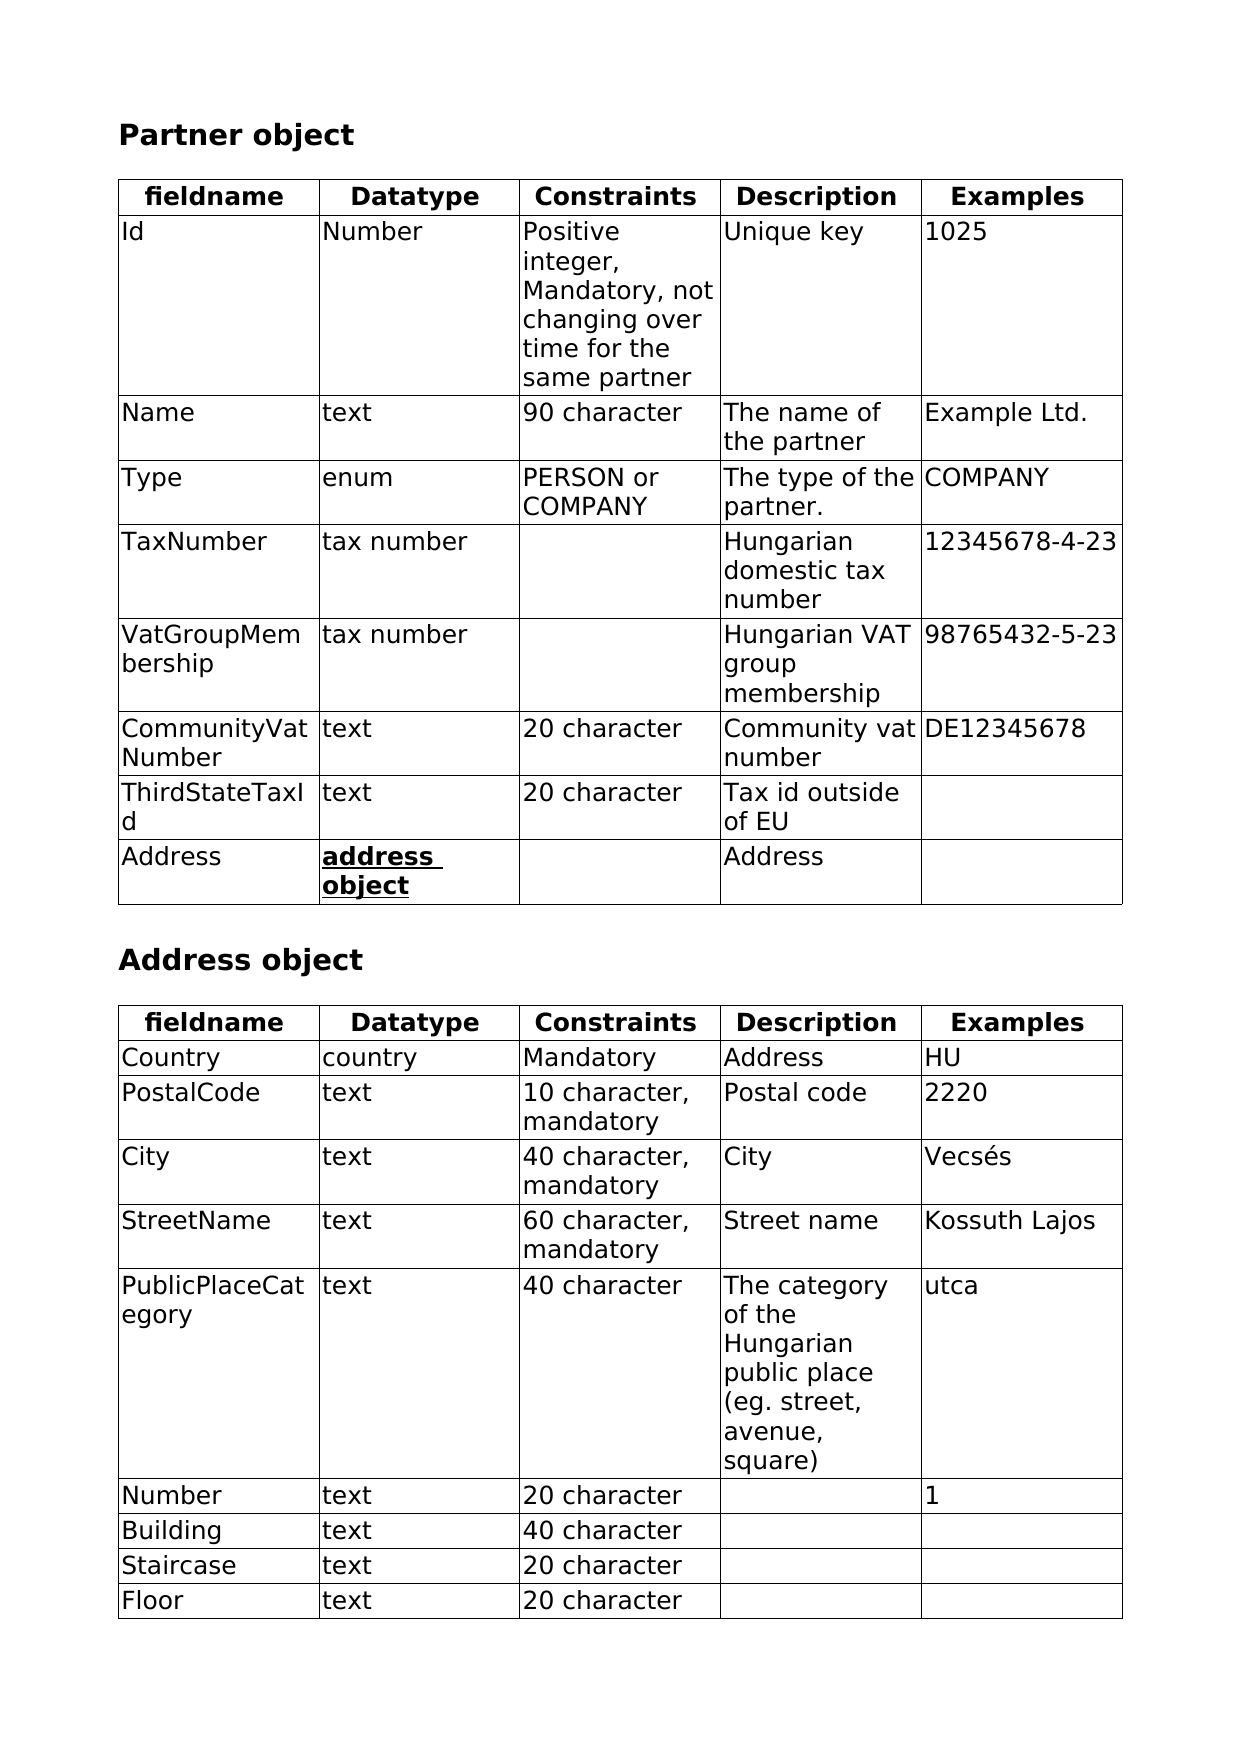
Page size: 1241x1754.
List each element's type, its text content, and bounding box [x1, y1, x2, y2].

table_cell [721, 1584, 921, 1618]
table_cell Building [119, 1514, 319, 1548]
table_cell text [320, 1076, 519, 1139]
table_cell 20 character [520, 1479, 720, 1513]
table_cell [922, 1549, 1122, 1583]
table_cell text [320, 712, 519, 775]
table_cell 90 character [520, 396, 720, 460]
table_cell DE12345678 [922, 712, 1122, 775]
table_cell text [320, 776, 519, 839]
table_cell Number [119, 1479, 319, 1513]
table_cell The category of the Hungarian public place (eg. street, avenue, square) [721, 1269, 921, 1478]
table_cell VatGroupMembership [119, 619, 319, 711]
table_header Examples [922, 1006, 1122, 1040]
table_cell utca [922, 1269, 1122, 1478]
table_cell Address [721, 840, 921, 904]
table_cell TaxNumber [119, 525, 319, 617]
table_cell [721, 1549, 921, 1583]
table_header Datatype [320, 180, 519, 214]
table_cell Hungarian domestic tax number [721, 525, 921, 617]
table_cell The name of the partner [721, 396, 921, 460]
table_cell [520, 619, 720, 711]
table_cell Unique key [721, 216, 921, 395]
table_cell ThirdStateTaxId [119, 776, 319, 839]
table_cell 2220 [922, 1076, 1122, 1139]
table_cell HU [922, 1041, 1122, 1075]
table_cell Staircase [119, 1549, 319, 1583]
table_cell Id [119, 216, 319, 395]
table_cell PERSON or COMPANY [520, 461, 720, 524]
table_cell 40 character, mandatory [520, 1140, 720, 1203]
table_cell 98765432-5-23 [922, 619, 1122, 711]
table_cell 20 character [520, 712, 720, 775]
subtitle Partner object [118, 118, 1122, 152]
subtitle Address object [118, 943, 1122, 977]
table_cell Hungarian VAT group membership [721, 619, 921, 711]
table_header Examples [922, 180, 1122, 214]
table_cell text [320, 1479, 519, 1513]
table_cell StreetName [119, 1205, 319, 1268]
table_cell Country [119, 1041, 319, 1075]
table_cell text [320, 1549, 519, 1583]
table_header Constraints [520, 180, 720, 214]
table_cell Kossuth Lajos [922, 1205, 1122, 1268]
table_cell text [320, 1140, 519, 1203]
table_cell tax number [320, 619, 519, 711]
table_cell Type [119, 461, 319, 524]
table_cell 20 character [520, 1584, 720, 1618]
table_cell Positive integer, Mandatory, not changing over time for the same partner [520, 216, 720, 395]
table_cell 12345678-4-23 [922, 525, 1122, 617]
table_cell enum [320, 461, 519, 524]
table_cell Example Ltd. [922, 396, 1122, 460]
table_cell [721, 1514, 921, 1548]
table_cell 20 character [520, 1549, 720, 1583]
table_cell address object [320, 840, 519, 904]
table_cell Floor [119, 1584, 319, 1618]
table_cell [922, 840, 1122, 904]
table_cell [922, 1584, 1122, 1618]
table_header Description [721, 180, 921, 214]
table_cell PublicPlaceCategory [119, 1269, 319, 1478]
table_cell [721, 1479, 921, 1513]
table_cell [520, 840, 720, 904]
table_cell text [320, 1205, 519, 1268]
table_cell Community vat number [721, 712, 921, 775]
table_cell 40 character [520, 1269, 720, 1478]
table_cell 1 [922, 1479, 1122, 1513]
table_cell 20 character [520, 776, 720, 839]
table_header Constraints [520, 1006, 720, 1040]
table_header fieldname [119, 180, 319, 214]
table_header fieldname [119, 1006, 319, 1040]
table_cell Tax id outside of EU [721, 776, 921, 839]
table_cell Mandatory [520, 1041, 720, 1075]
table_cell country [320, 1041, 519, 1075]
table_cell Number [320, 216, 519, 395]
table_cell [922, 1514, 1122, 1548]
table_cell City [721, 1140, 921, 1203]
table_cell Postal code [721, 1076, 921, 1139]
table_cell 40 character [520, 1514, 720, 1548]
table_cell text [320, 396, 519, 460]
table_cell PostalCode [119, 1076, 319, 1139]
table_cell text [320, 1269, 519, 1478]
table_cell 60 character, mandatory [520, 1205, 720, 1268]
table_cell CommunityVatNumber [119, 712, 319, 775]
table_cell City [119, 1140, 319, 1203]
table_cell Address [721, 1041, 921, 1075]
table_header Datatype [320, 1006, 519, 1040]
table_cell 10 character, mandatory [520, 1076, 720, 1139]
table_cell Vecsés [922, 1140, 1122, 1203]
table_cell COMPANY [922, 461, 1122, 524]
table_cell Street name [721, 1205, 921, 1268]
table_cell text [320, 1584, 519, 1618]
table_cell tax number [320, 525, 519, 617]
table_cell 1025 [922, 216, 1122, 395]
table_cell [520, 525, 720, 617]
table_cell text [320, 1514, 519, 1548]
table_cell [922, 776, 1122, 839]
table_header Description [721, 1006, 921, 1040]
table_cell The type of the partner. [721, 461, 921, 524]
table_cell Name [119, 396, 319, 460]
table_cell Address [119, 840, 319, 904]
